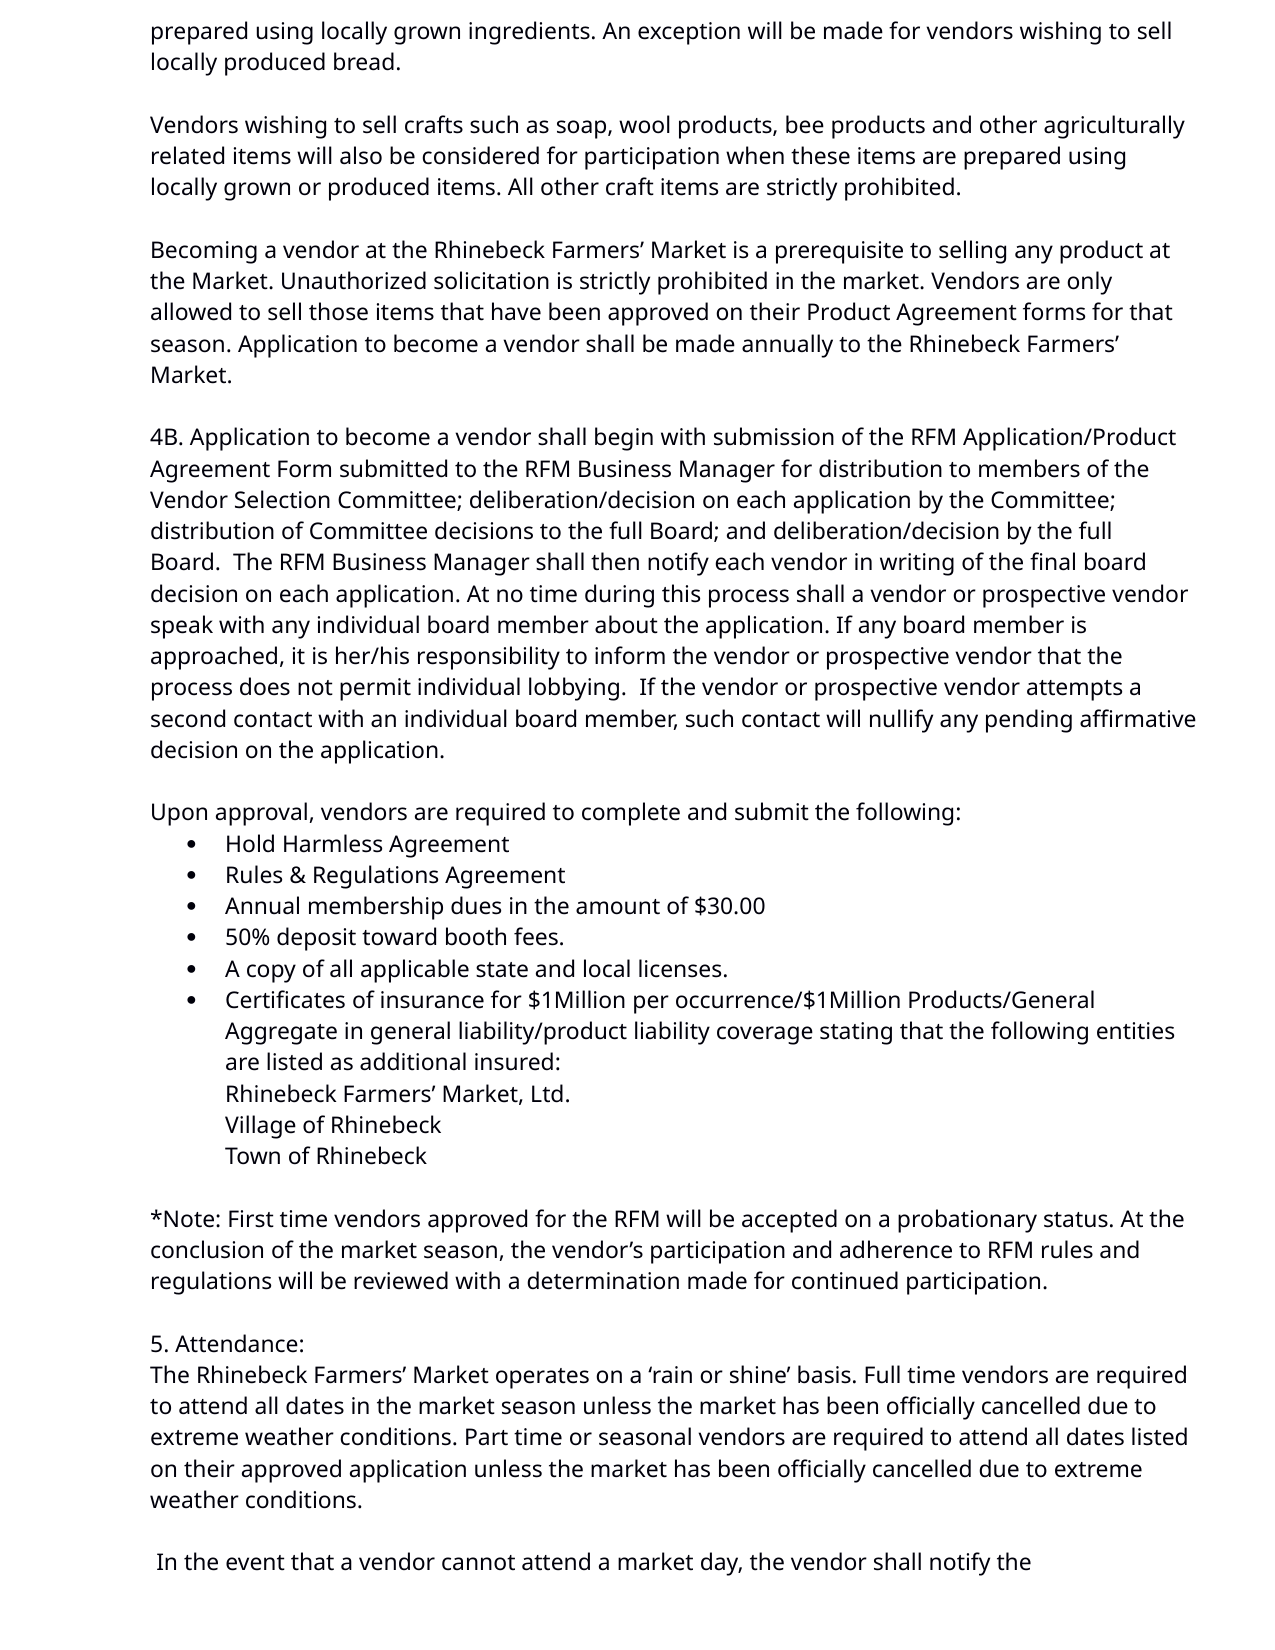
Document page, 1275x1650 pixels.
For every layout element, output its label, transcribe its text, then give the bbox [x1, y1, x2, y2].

text Upon approval, vendors are required to complete and submit the following: [150, 796, 1200, 827]
text 4B. Application to become a vendor shall begin with submission of the RFM Application/Product Agreement Form submitted to the RFM Business Manager for distribution to members of the Vendor Selection Committee; deliberation/decision on each application by the Committee; distribution of Committee decisions to the full Board; and deliberation/decision by the full Board. The RFM Business Manager shall then notify each vendor in writing of the final board decision on each application. At no time during this process shall a vendor or prospective vendor speak with any individual board member about the application. If any board member is approached, it is her/his responsibility to inform the vendor or prospective vendor that the process does not permit individual lobbying. If the vendor or prospective vendor attempts a second contact with an individual board member, such contact will nullify any pending affirmative decision on the application. [150, 421, 1200, 765]
text The Rhinebeck Farmers’ Market operates on a ‘rain or shine’ basis. Full time vendors are required to attend all dates in the market season unless the market has been officially cancelled due to extreme weather conditions. Part time or seasonal vendors are required to attend all dates listed on their approved application unless the market has been officially cancelled due to extreme weather conditions. [150, 1359, 1200, 1515]
text Village of Rhinebeck [225, 1109, 1200, 1140]
list A copy of all applicable state and local licenses. [187, 952, 1200, 984]
text prepared using locally grown ingredients. An exception will be made for vendors wishing to sell locally produced bread. [150, 15, 1200, 77]
text Becoming a vendor at the Rhinebeck Farmers’ Market is a prerequisite to selling any product at the Market. Unauthorized solicitation is strictly prohibited in the market. Vendors are only allowed to sell those items that have been approved on their Product Agreement forms for that season. Application to become a vendor shall be made annually to the Rhinebeck Farmers’ Market. [150, 234, 1200, 390]
list Hold Harmless Agreement [187, 827, 1200, 859]
list 50% deposit toward booth fees. [187, 921, 1200, 952]
list Rules & Regulations Agreement [187, 859, 1200, 890]
text Town of Rhinebeck [225, 1140, 1200, 1171]
text Vendors wishing to sell crafts such as soap, wool products, bee products and other agriculturally related items will also be considered for participation when these items are prepared using locally grown or produced items. All other craft items are strictly prohibited. [150, 109, 1200, 202]
text In the event that a vendor cannot attend a market day, the vendor shall notify the [150, 1546, 1200, 1577]
list Annual membership dues in the amount of $30.00 [187, 890, 1200, 921]
text *Note: First time vendors approved for the RFM will be accepted on a probationary status. At the conclusion of the market season, the vendor’s participation and adherence to RFM rules and regulations will be reviewed with a determination made for continued participation. [150, 1202, 1200, 1296]
text Rhinebeck Farmers’ Market, Ltd. [225, 1077, 1200, 1109]
list Certificates of insurance for $1Million per occurrence/$1Million Products/General Aggregate in general liability/product liability coverage stating that the following entities are listed as additional insured: [187, 984, 1200, 1077]
text 5. Attendance: [150, 1327, 1200, 1359]
